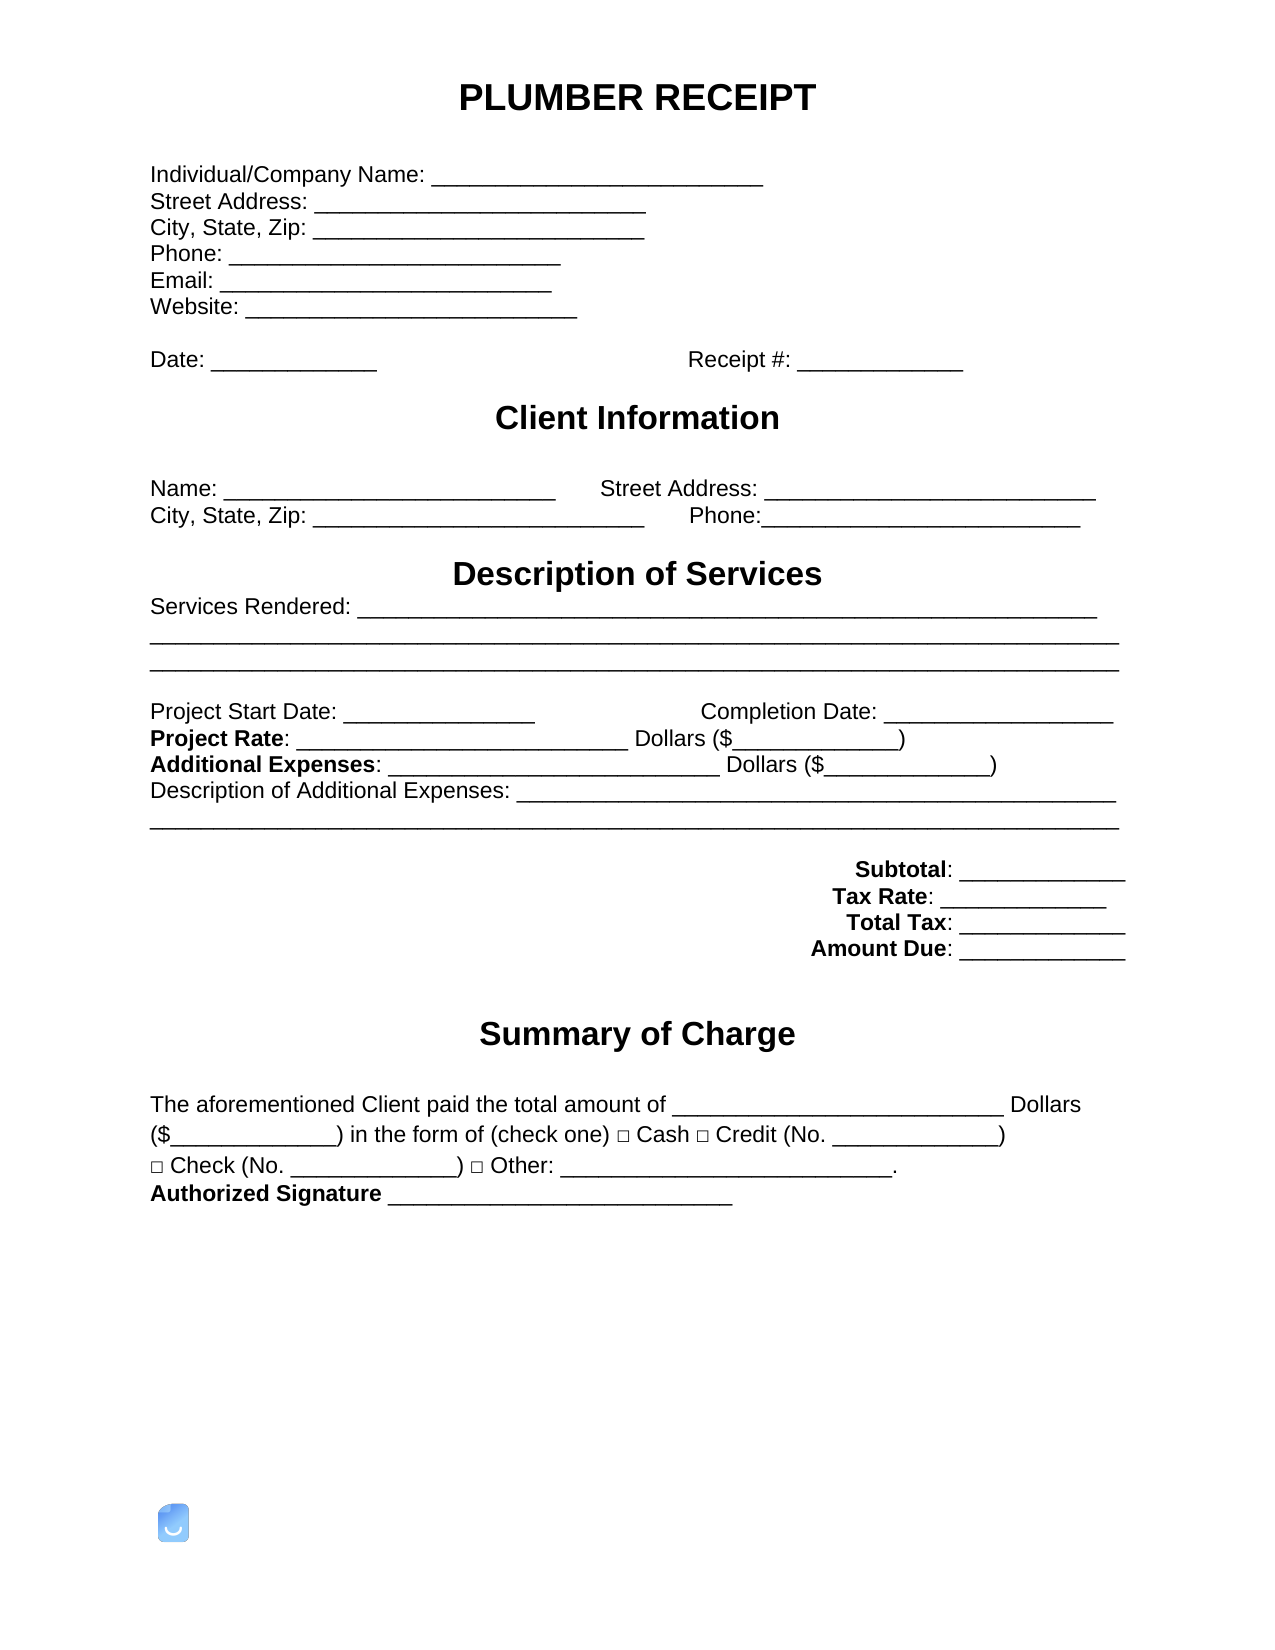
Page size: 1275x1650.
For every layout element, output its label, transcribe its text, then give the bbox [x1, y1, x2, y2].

text Project Start Date: _______________ Completion Date: __________________ [150, 698, 1125, 724]
text Project Rate: __________________________ Dollars ($_____________) [150, 724, 1125, 751]
text Tax Rate: _____________ [150, 883, 1125, 909]
text Individual/Company Name: __________________________ [150, 161, 1125, 188]
text Authorized Signature ___________________________ [150, 1180, 1125, 1207]
text Services Rendered: __________________________________________________________ ____________________________________________________________________________ ____________________________________________________________________________ [150, 593, 1125, 672]
text Website: __________________________ [150, 293, 1125, 319]
text Amount Due: _____________ [150, 935, 1125, 962]
text Additional Expenses: __________________________ Dollars ($_____________) [150, 751, 1125, 777]
text Phone: __________________________ [150, 240, 1125, 267]
text Subtotal: _____________ [150, 856, 1125, 883]
text Client Information [150, 398, 1125, 437]
text Name: __________________________ Street Address: __________________________ [150, 475, 1125, 502]
text The aforementioned Client paid the total amount of __________________________ Dollars ($_____________) in the form of (check one) ☐ Cash ☐ Credit (No. _____________) ☐ Check (No. _____________) ☐ Other: __________________________. [150, 1091, 1125, 1180]
text Date: _____________ Receipt #: _____________ [150, 346, 1125, 372]
text Summary of Charge [150, 1014, 1125, 1053]
text City, State, Zip: __________________________ Phone:_________________________ [150, 502, 1125, 554]
text PLUMBER RECEIPT [150, 75, 1125, 118]
text Description of Additional Expenses: _______________________________________________ ____________________________________________________________________________ [150, 777, 1125, 830]
text City, State, Zip: __________________________ [150, 214, 1125, 240]
text Street Address: __________________________ [150, 188, 1125, 214]
text Email: __________________________ [150, 267, 1125, 293]
text Description of Services [150, 554, 1125, 593]
text Total Tax: _____________ [150, 909, 1125, 935]
